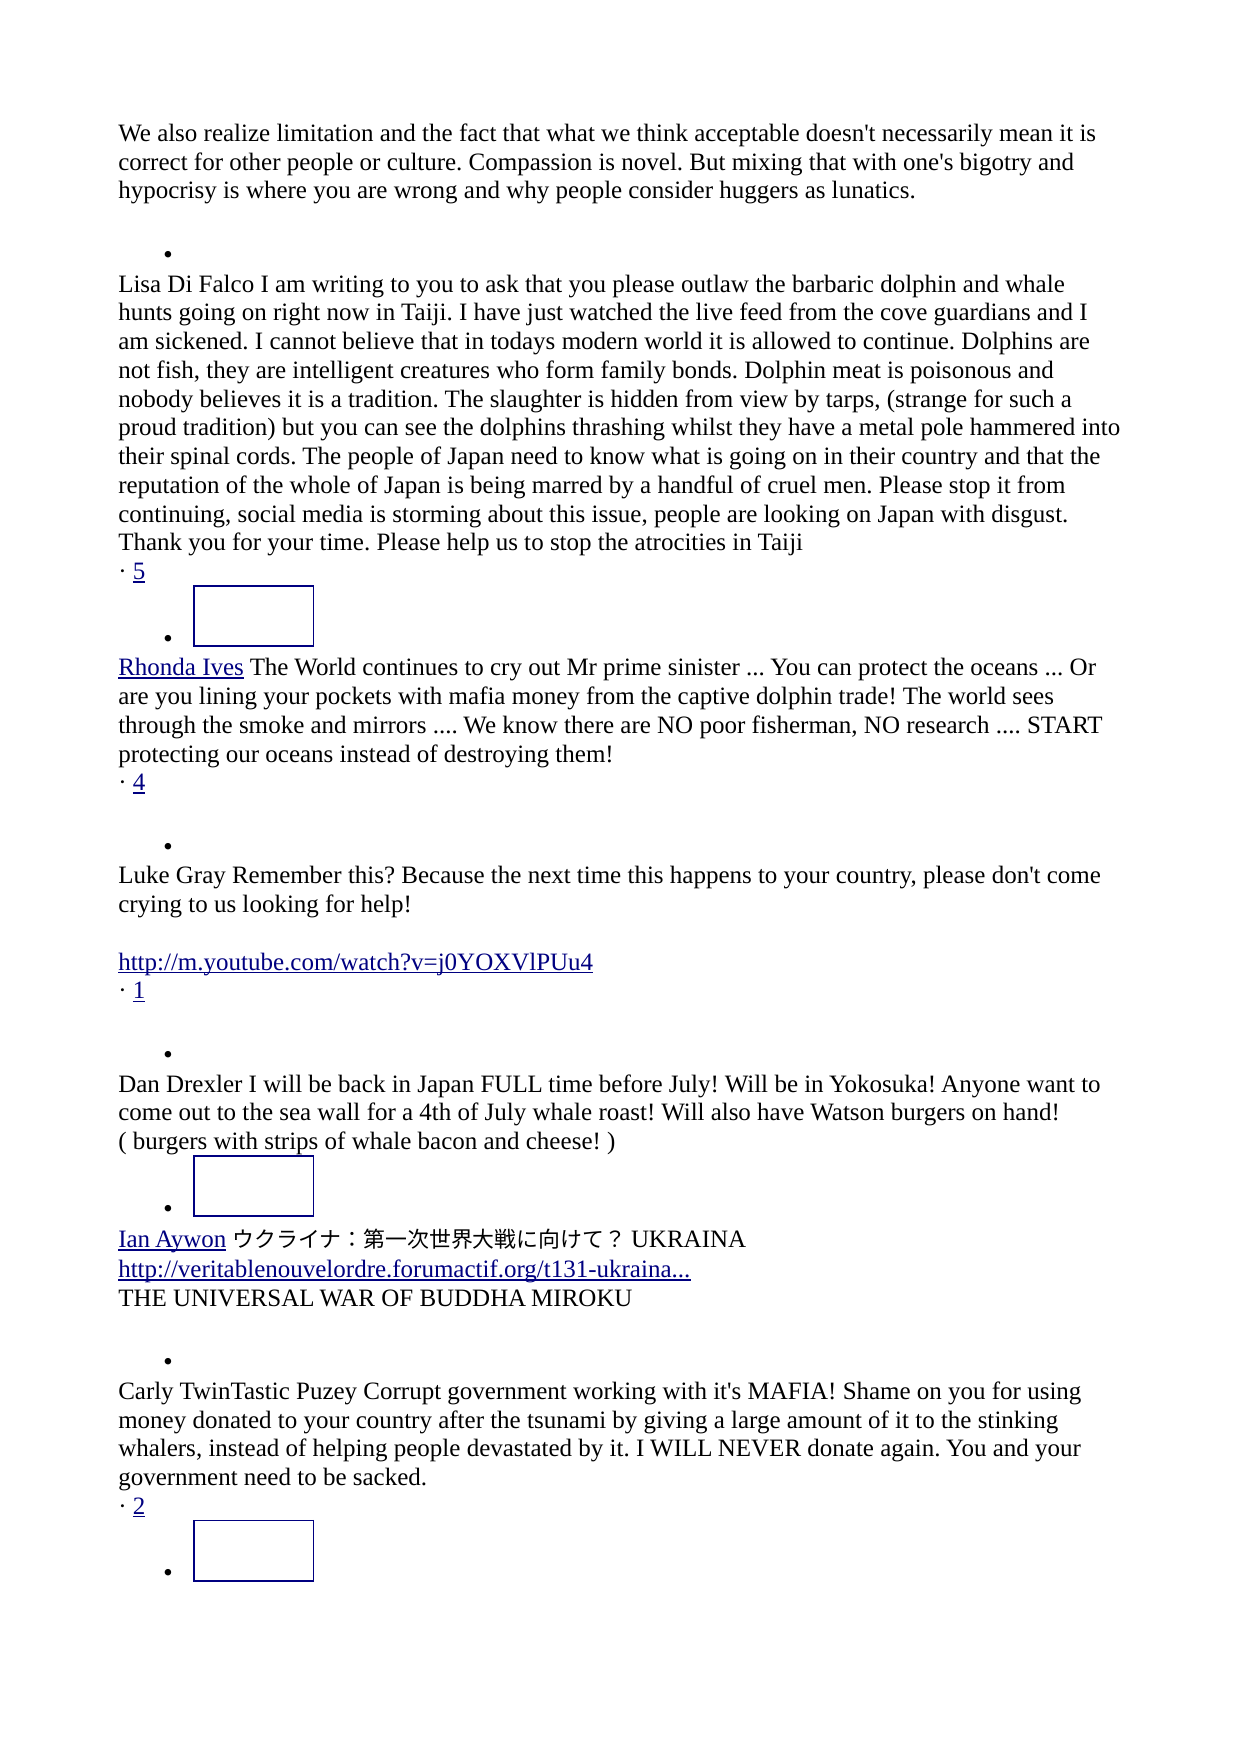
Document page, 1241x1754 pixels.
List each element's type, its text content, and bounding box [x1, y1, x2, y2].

text Dan Drexler I will be back in Japan FULL time before July! Will be in Yokosuka! Anyone want to come out to the sea wall for a 4th of July whale roast! Will also have Watson burgers on hand! ( burgers with strips of whale bacon and cheese! ) [118, 1069, 1122, 1155]
text Lisa Di Falco I am writing to you to ask that you please outlaw the barbaric dolphin and whale hunts going on right now in Taiji. I have just watched the live feed from the cove guardians and I am sickened. I cannot believe that in todays modern world it is allowed to continue. Dolphins are not fish, they are intelligent creatures who form family bonds. Dolphin meat is poisonous and nobody believes it is a tradition. The slaughter is hidden from view by tarps, (strange for such a proud tradition) but you can see the dolphins thrashing whilst they have a metal pole hammered into their spinal cords. The people of Japan need to know what is going on in their country and that the reputation of the whole of Japan is being marred by a handful of cruel men. Please stop it from continuing, social media is storming about this issue, people are looking on Japan with disgust. Thank you for your time. Please help us to stop the atrocities in Taiji [118, 269, 1122, 556]
text We also realize limitation and the fact that what we think acceptable doesn't necessarily mean it is correct for other people or culture. Compassion is novel. But mixing that with one's bigotry and hypocrisy is where you are wrong and why people consider huggers as lunatics. [118, 118, 1122, 204]
text · 1 [118, 976, 1122, 1004]
text Luke Gray Remember this? Because the next time this happens to your country, please don't come crying to us looking for help! http://m.youtube.com/watch?v=j0YOXVlPUu4 [118, 861, 1122, 976]
text Rhonda Ives The World continues to cry out Mr prime sinister ... You can protect the oceans ... Or are you lining your pockets with mafia money from the captive dolphin trade! The world sees through the smoke and mirrors .... We know there are NO poor fisherman, NO research .... START protecting our oceans instead of destroying them! [118, 652, 1122, 767]
text · 5 [118, 556, 1122, 585]
text Carly TwinTastic Puzey Corrupt government working with it's MAFIA! Shame on you for using money donated to your country after the tsunami by giving a large amount of it to the stinking whalers, instead of helping people devastated by it. I WILL NEVER donate again. You and your government need to be sacked. [118, 1376, 1122, 1491]
text · 4 [118, 767, 1122, 796]
text Ian Aywon ウクライナ：第一次世界大戦に向けて？ UKRAINA http://veritablenouvelordre.forumactif.org/t131-ukraina... THE UNIVERSAL WAR OF BUDDHA MIROKU [118, 1222, 1122, 1312]
text · 2 [118, 1491, 1122, 1520]
